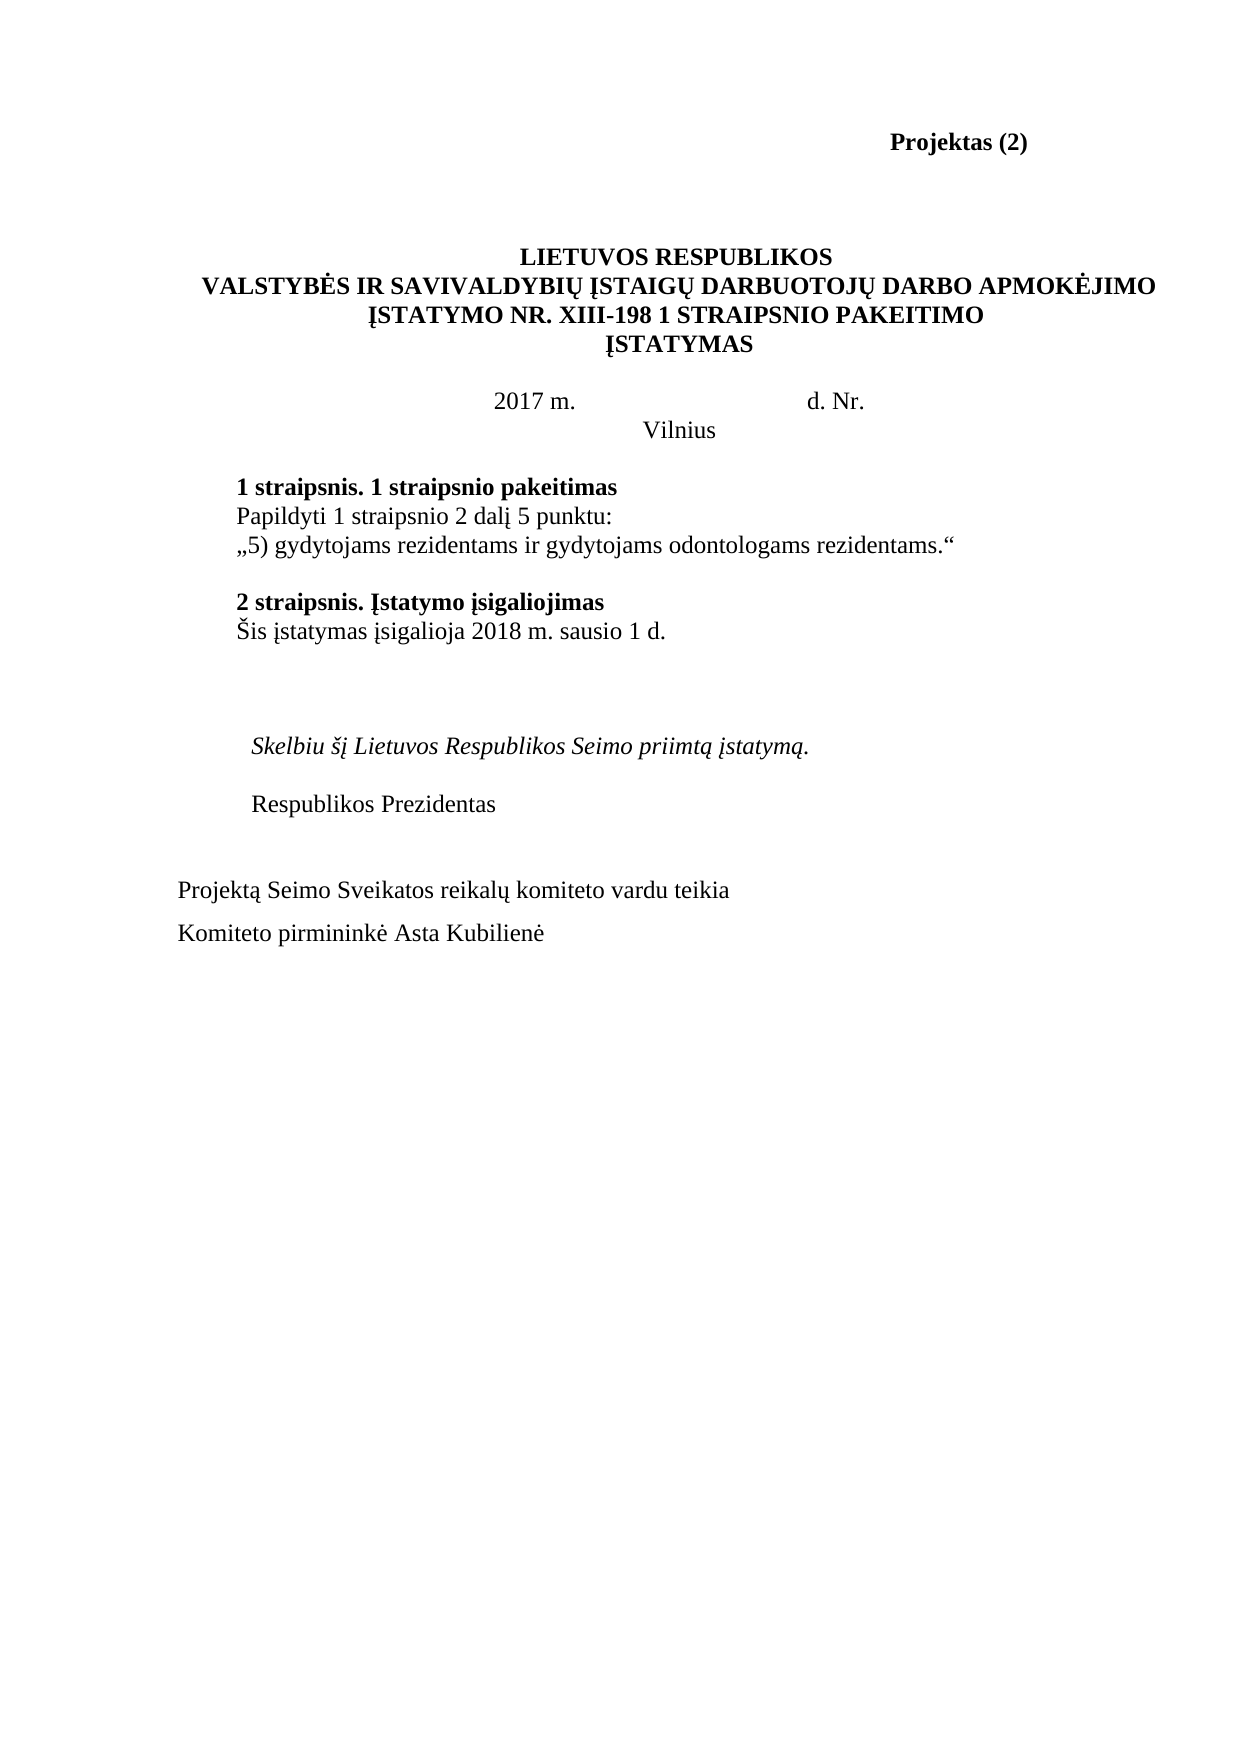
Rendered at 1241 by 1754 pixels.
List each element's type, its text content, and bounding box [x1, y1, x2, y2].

text Komiteto pirmininkė Asta Kubilienė [177, 918, 1181, 947]
text „5) gydytojams rezidentams ir gydytojams odontologams rezidentams.“ [177, 530, 1181, 559]
text ĮSTATYMAS [177, 329, 1181, 357]
text 2017 m. d. Nr. [177, 386, 1181, 415]
text VALSTYBĖS IR SAVIVALDYBIŲ ĮSTAIGŲ DARBUOTOJŲ DARBO APMOKĖJIMO ĮSTATYMO NR. XIII-198 1 STRAIPSNIO PAKEITIMO [177, 271, 1181, 329]
text 2 straipsnis. Įstatymo įsigaliojimas [177, 587, 1181, 616]
text Papildyti 1 straipsnio 2 dalį 5 punktu: [177, 501, 1181, 530]
text Šis įstatymas įsigalioja 2018 m. sausio 1 d. [177, 616, 1181, 645]
text Respublikos Prezidentas [177, 789, 1181, 817]
text Skelbiu šį Lietuvos Respublikos Seimo priimtą įstatymą. [177, 731, 1181, 760]
text Projektą Seimo Sveikatos reikalų komiteto vardu teikia [177, 875, 1181, 904]
text 1 straipsnis. 1 straipsnio pakeitimas [177, 472, 1181, 501]
text LIETUVOS RESPUBLIKOS [177, 242, 1181, 271]
text Vilnius [177, 415, 1181, 444]
text Projektas (2) [890, 127, 1181, 156]
